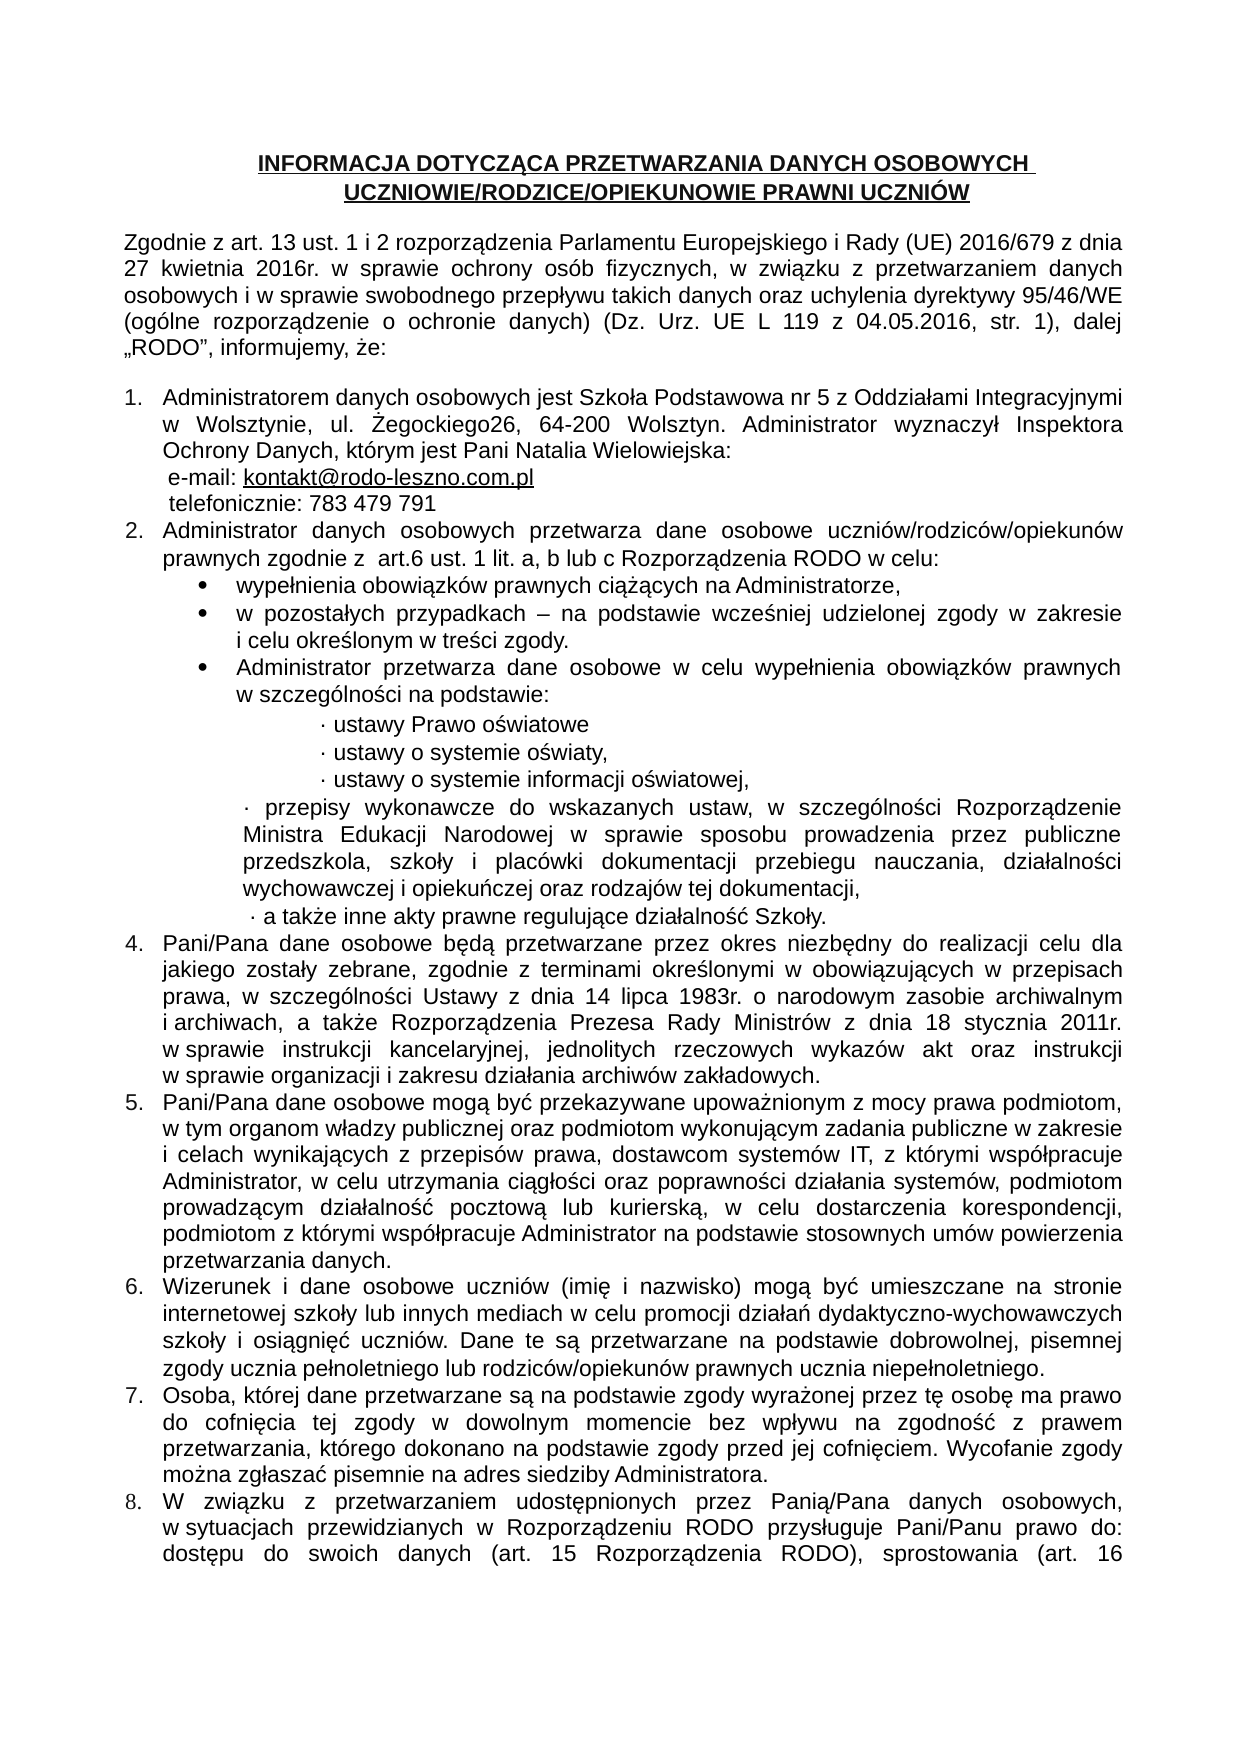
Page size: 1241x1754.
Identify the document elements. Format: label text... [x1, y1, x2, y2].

list Pani/Pana dane osobowe będą przetwarzane przez okres niezbędny do realizacji celu dla jakiego zostały zebrane, zgodnie z terminami określonymi w obowiązujących w przepisach prawa, w szczególności Ustawy z dnia 14 lipca 1983r. o narodowym zasobie archiwalnym i archiwach, a także Rozporządzenia Prezesa Rady Ministrów z dnia 18 stycznia 2011r. w sprawie instrukcji kancelaryjnej, jednolitych rzeczowych wykazów akt oraz instrukcji w sprawie organizacji i zakresu działania archiwów zakładowych. [125, 930, 1123, 1088]
list Osoba, której dane przetwarzane są na podstawie zgody wyrażonej przez tę osobę ma prawo do cofnięcia tej zgody w dowolnym momencie bez wpływu na zgodność z prawem przetwarzania, którego dokonano na podstawie zgody przed jej cofnięciem. Wycofanie zgody można zgłaszać pisemnie na adres siedziby Administratora. [125, 1382, 1123, 1487]
subtitle UCZNIOWIE/RODZICE/OPIEKUNOWIE PRAWNI UCZNIÓW [192, 178, 1122, 205]
text · ustawy o systemie oświaty, [243, 739, 1122, 765]
text · ustawy Prawo oświatowe [243, 711, 1122, 738]
list W związku z przetwarzaniem udostępnionych przez Panią/Pana danych osobowych, w sytuacjach przewidzianych w Rozporządzeniu RODO przysługuje Pani/Panu prawo do: dostępu do swoich danych (art. 15 Rozporządzenia RODO), sprostowania (art. 16 [125, 1488, 1123, 1567]
list w pozostałych przypadkach – na podstawie wcześniej udzielonej zgody w zakresie i celu określonym w treści zgody. [199, 599, 1122, 653]
list Administrator przetwarza dane osobowe w celu wypełnienia obowiązków prawnych w szczególności na podstawie: [199, 654, 1122, 708]
list Administrator danych osobowych przetwarza dane osobowe uczniów/rodziców/opiekunów prawnych zgodnie z art.6 ust. 1 lit. a, b lub c Rozporządzenia RODO w celu: [125, 517, 1123, 571]
list wypełnienia obowiązków prawnych ciążących na Administratorze, [199, 572, 1122, 598]
text · ustawy o systemie informacji oświatowej, [243, 766, 1122, 793]
text · przepisy wykonawcze do wskazanych ustaw, w szczególności Rozporządzenie Ministra Edukacji Narodowej w sprawie sposobu prowadzenia przez publiczne przedszkola, szkoły i placówki dokumentacji przebiegu nauczania, działalności wychowawczej i opiekuńczej oraz rodzajów tej dokumentacji, [243, 794, 1122, 901]
text telefonicznie: 783 479 791 [162, 490, 1123, 516]
text INFORMACJA DOTYCZĄCA PRZETWARZANIA DANYCH OSOBOWYCH [171, 150, 1122, 176]
text e-mail: kontakt@rodo-leszno.com.pl [161, 463, 1123, 490]
list Administratorem danych osobowych jest Szkoła Podstawowa nr 5 z Oddziałami Integracyjnymi w Wolsztynie, ul. Żegockiego26, 64-200 Wolsztyn. Administrator wyznaczył Inspektora Ochrony Danych, którym jest Pani Natalia Wielowiejska: [124, 384, 1123, 463]
text Zgodnie z art. 13 ust. 1 i 2 rozporządzenia Parlamentu Europejskiego i Rady (UE) 2016/679 z dnia 27 kwietnia 2016r. w sprawie ochrony osób fizycznych, w związku z przetwarzaniem danych osobowych i w sprawie swobodnego przepływu takich danych oraz uchylenia dyrektywy 95/46/WE (ogólne rozporządzenie o ochronie danych) (Dz. Urz. UE L 119 z 04.05.2016, str. 1), dalej „RODO”, informujemy, że: [123, 229, 1123, 361]
list Wizerunek i dane osobowe uczniów (imię i nazwisko) mogą być umieszczane na stronie internetowej szkoły lub innych mediach w celu promocji działań dydaktyczno-wychowawczych szkoły i osiągnięć uczniów. Dane te są przetwarzane na podstawie dobrowolnej, pisemnej zgody ucznia pełnoletniego lub rodziców/opiekunów prawnych ucznia niepełnoletniego. [125, 1273, 1123, 1381]
list Pani/Pana dane osobowe mogą być przekazywane upoważnionym z mocy prawa podmiotom, w tym organom władzy publicznej oraz podmiotom wykonującym zadania publiczne w zakresie i celach wynikających z przepisów prawa, dostawcom systemów IT, z którymi współpracuje Administrator, w celu utrzymania ciągłości oraz poprawności działania systemów, podmiotom prowadzącym działalność pocztową lub kurierską, w celu dostarczenia korespondencji, podmiotom z którymi współpracuje Administrator na podstawie stosownych umów powierzenia przetwarzania danych. [125, 1088, 1123, 1273]
text · a także inne akty prawne regulujące działalność Szkoły. [243, 903, 1122, 929]
